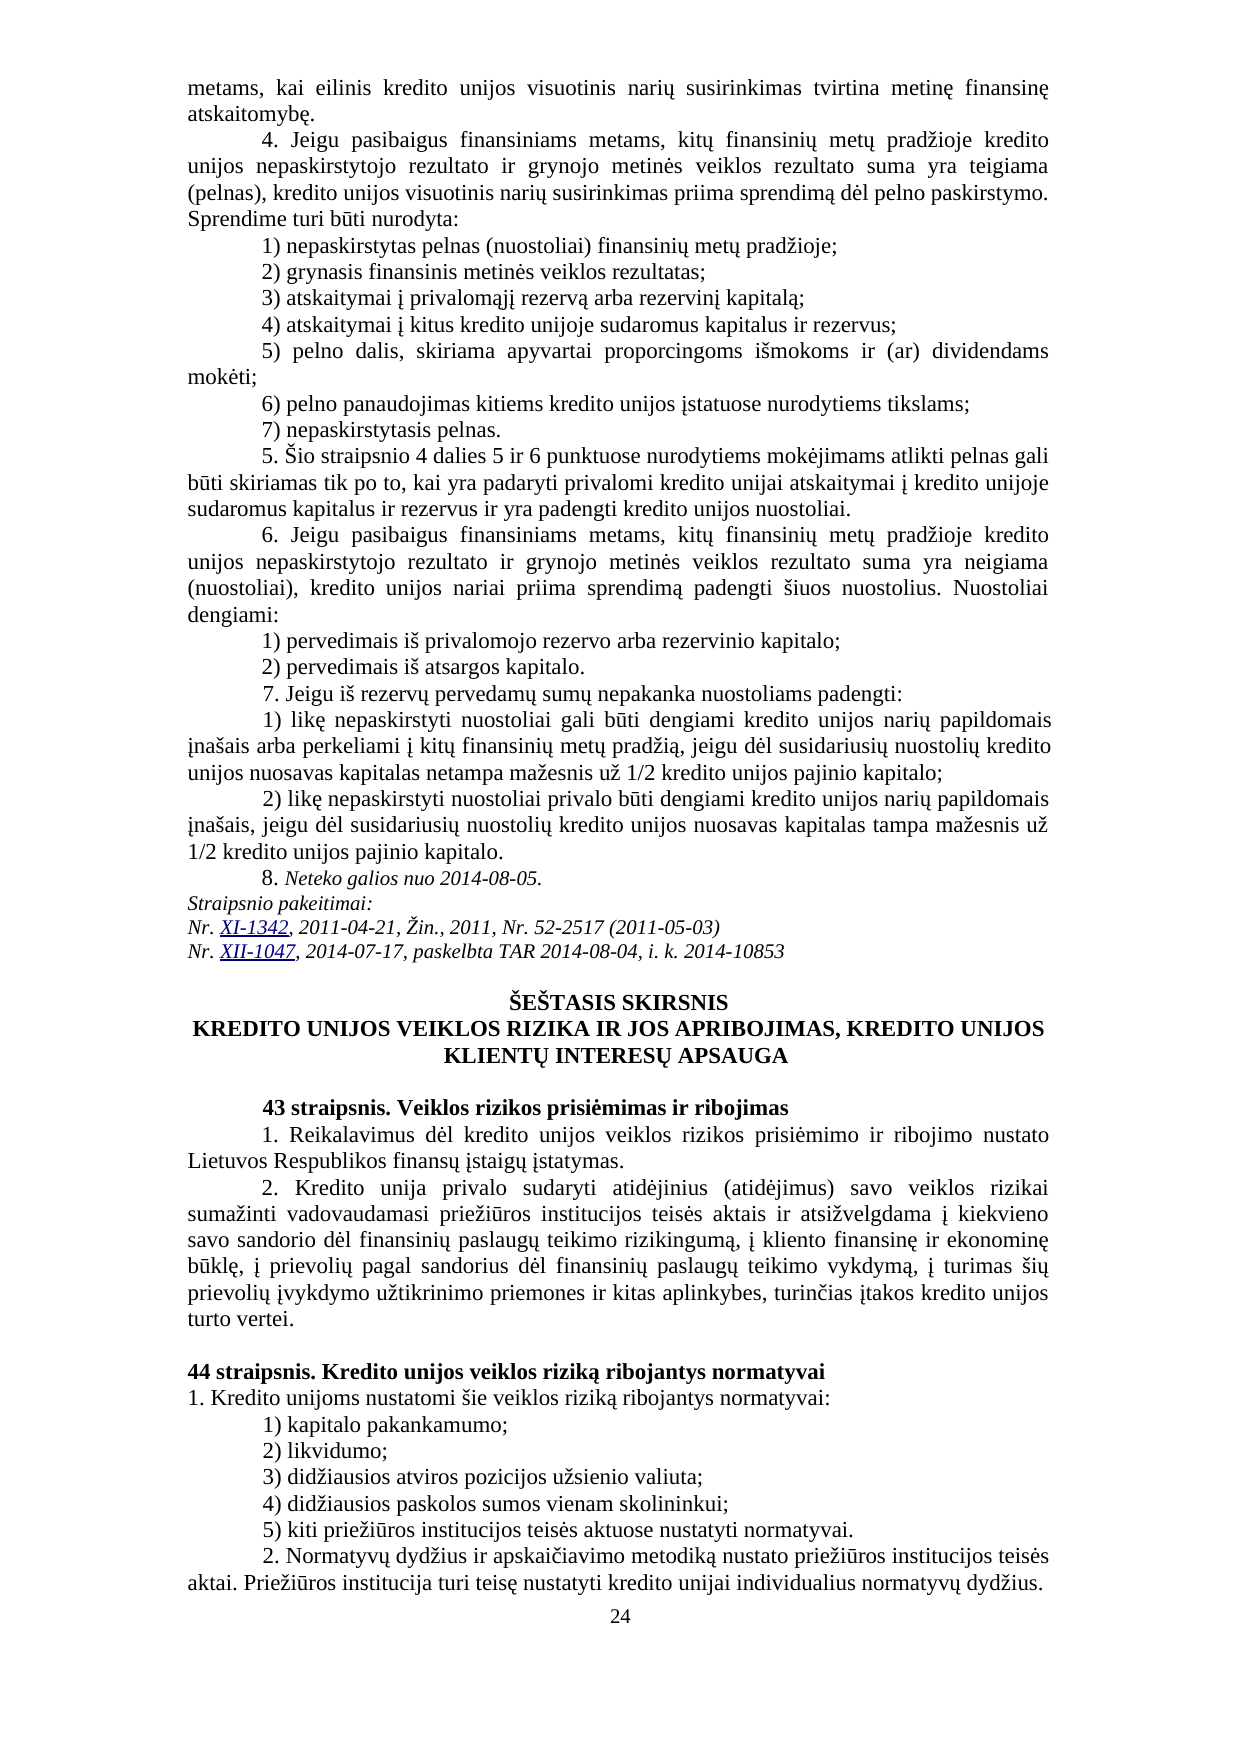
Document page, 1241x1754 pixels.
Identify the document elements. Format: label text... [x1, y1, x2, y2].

text 4) atskaitymai į kitus kredito unijoje sudaromus kapitalus ir rezervus; [187, 311, 1050, 337]
text 1) likę nepaskirstyti nuostoliai gali būti dengiami kredito unijos narių papildomais įnašais arba perkeliami į kitų finansinių metų pradžią, jeigu dėl susidariusių nuostolių kredito unijos nuosavas kapitalas netampa mažesnis už 1/2 kredito unijos pajinio kapitalo; [187, 706, 1053, 785]
text 5. Šio straipsnio 4 dalies 5 ir 6 punktuose nurodytiems mokėjimams atlikti pelnas gali būti skiriamas tik po to, kai yra padaryti privalomi kredito unijai atskaitymai į kredito unijoje sudaromus kapitalus ir rezervus ir yra padengti kredito unijos nuostoliai. [187, 442, 1050, 522]
text ŠEŠTASIS SKIRSNIS [187, 989, 1050, 1015]
text Straipsnio pakeitimai: [187, 891, 1050, 914]
text 2) likę nepaskirstyti nuostoliai privalo būti dengiami kredito unijos narių papildomais įnašais, jeigu dėl susidariusių nuostolių kredito unijos nuosavas kapitalas tampa mažesnis už 1/2 kredito unijos pajinio kapitalo. [187, 785, 1050, 864]
text 43 straipsnis. Veiklos rizikos prisiėmimas ir ribojimas [187, 1094, 1050, 1121]
text 5) pelno dalis, skiriama apyvartai proporcingoms išmokoms ir (ar) dividendams mokėti; [187, 337, 1050, 390]
text metams, kai eilinis kredito unijos visuotinis narių susirinkimas tvirtina metinę finansinę atskaitomybę. [187, 73, 1050, 126]
text 1. Reikalavimus dėl kredito unijos veiklos rizikos prisiėmimo ir ribojimo nustato Lietuvos Respublikos finansų įstaigų įstatymas. [187, 1121, 1050, 1173]
text 1) pervedimais iš privalomojo rezervo arba rezervinio kapitalo; [187, 627, 1050, 653]
text 6) pelno panaudojimas kitiems kredito unijos įstatuose nurodytiems tikslams; [187, 390, 1050, 416]
text 2) likvidumo; [187, 1437, 1050, 1463]
text 5) kiti priežiūros institucijos teisės aktuose nustatyti normatyvai. [187, 1516, 1050, 1542]
text 3) didžiausios atviros pozicijos užsienio valiuta; [187, 1463, 1050, 1490]
text 1) kapitalo pakankamumo; [187, 1411, 1050, 1437]
text 44 straipsnis. Kredito unijos veiklos riziką ribojantys normatyvai [187, 1358, 1050, 1384]
text 7. Jeigu iš rezervų pervedamų sumų nepakanka nuostoliams padengti: [187, 680, 1053, 706]
text KREDITO UNIJOS VEIKLOS RIZIKA IR JOS APRIBOJIMAS, KREDITO UNIJOS KLIENTŲ INTERESŲ APSAUGA [187, 1015, 1050, 1068]
text 2) grynasis finansinis metinės veiklos rezultatas; [187, 258, 1050, 284]
text 4. Jeigu pasibaigus finansiniams metams, kitų finansinių metų pradžioje kredito unijos nepaskirstytojo rezultato ir grynojo metinės veiklos rezultato suma yra teigiama (pelnas), kredito unijos visuotinis narių susirinkimas priima sprendimą dėl pelno paskirstymo. Sprendime turi būti nurodyta: [187, 126, 1050, 232]
text 3) atskaitymai į privalomąjį rezervą arba rezervinį kapitalą; [187, 284, 1050, 311]
text Nr. XII-1047, 2014-07-17, paskelbta TAR 2014-08-04, i. k. 2014-10853 [187, 939, 1050, 963]
text 2. Kredito unija privalo sudaryti atidėjinius (atidėjimus) savo veiklos rizikai sumažinti vadovaudamasi priežiūros institucijos teisės aktais ir atsižvelgdama į kiekvieno savo sandorio dėl finansinių paslaugų teikimo rizikingumą, į kliento finansinę ir ekonominę būklę, į prievolių pagal sandorius dėl finansinių paslaugų teikimo vykdymą, į turimas šių prievolių įvykdymo užtikrinimo priemones ir kitas aplinkybes, turinčias įtakos kredito unijos turto vertei. [187, 1173, 1050, 1332]
text 4) didžiausios paskolos sumos vienam skolininkui; [187, 1490, 1050, 1516]
text 2) pervedimais iš atsargos kapitalo. [187, 653, 1050, 680]
text Nr. XI-1342, 2011-04-21, Žin., 2011, Nr. 52-2517 (2011-05-03) [187, 914, 1053, 939]
text 6. Jeigu pasibaigus finansiniams metams, kitų finansinių metų pradžioje kredito unijos nepaskirstytojo rezultato ir grynojo metinės veiklos rezultato suma yra neigiama (nuostoliai), kredito unijos nariai priima sprendimą padengti šiuos nuostolius. Nuostoliai dengiami: [187, 522, 1050, 627]
text 1. Kredito unijoms nustatomi šie veiklos riziką ribojantys normatyvai: [187, 1384, 1050, 1411]
text 7) nepaskirstytasis pelnas. [187, 416, 1050, 442]
text 2. Normatyvų dydžius ir apskaičiavimo metodiką nustato priežiūros institucijos teisės aktai. Priežiūros institucija turi teisę nustatyti kredito unijai individualius normatyvų dydžius. [187, 1542, 1050, 1595]
text 8. Neteko galios nuo 2014-08-05. [187, 864, 1050, 891]
text 1) nepaskirstytas pelnas (nuostoliai) finansinių metų pradžioje; [187, 232, 1050, 258]
